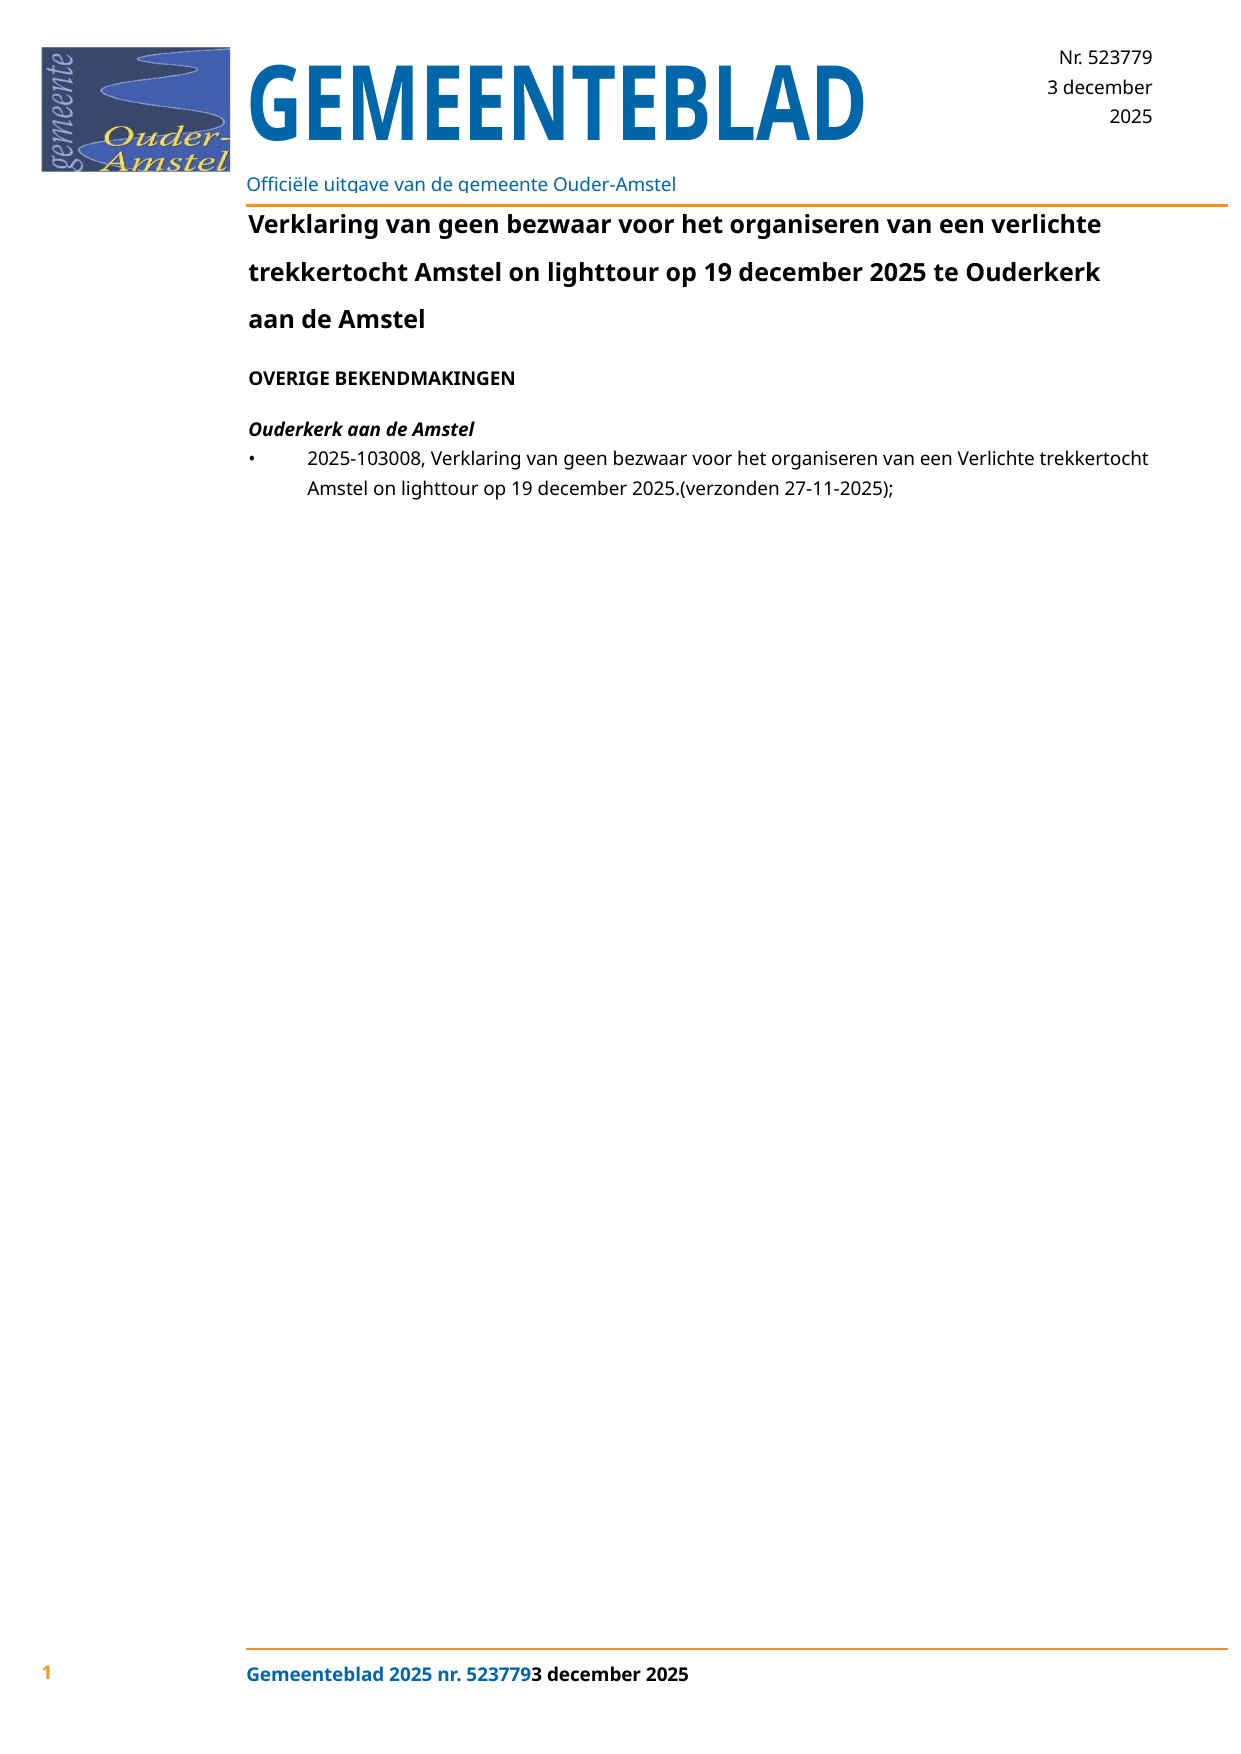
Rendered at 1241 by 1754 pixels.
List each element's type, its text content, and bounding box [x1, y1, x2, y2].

text Verklaring van geen bezwaar voor het organiseren van een verlichte trekkertocht Amstel on lighttour op 19 december 2025 te Ouderkerk aan de Amstel [248, 207, 1152, 336]
text Ouderkerk aan de Amstel [248, 416, 1152, 442]
picture [41, 47, 231, 172]
list 2025-103008, Verklaring van geen bezwaar voor het organiseren van een Verlichte trekkertocht Amstel on lighttour op 19 december 2025.(verzonden 27-11-2025); [248, 446, 1152, 501]
text OVERIGE BEKENDMAKINGEN [248, 366, 1152, 391]
